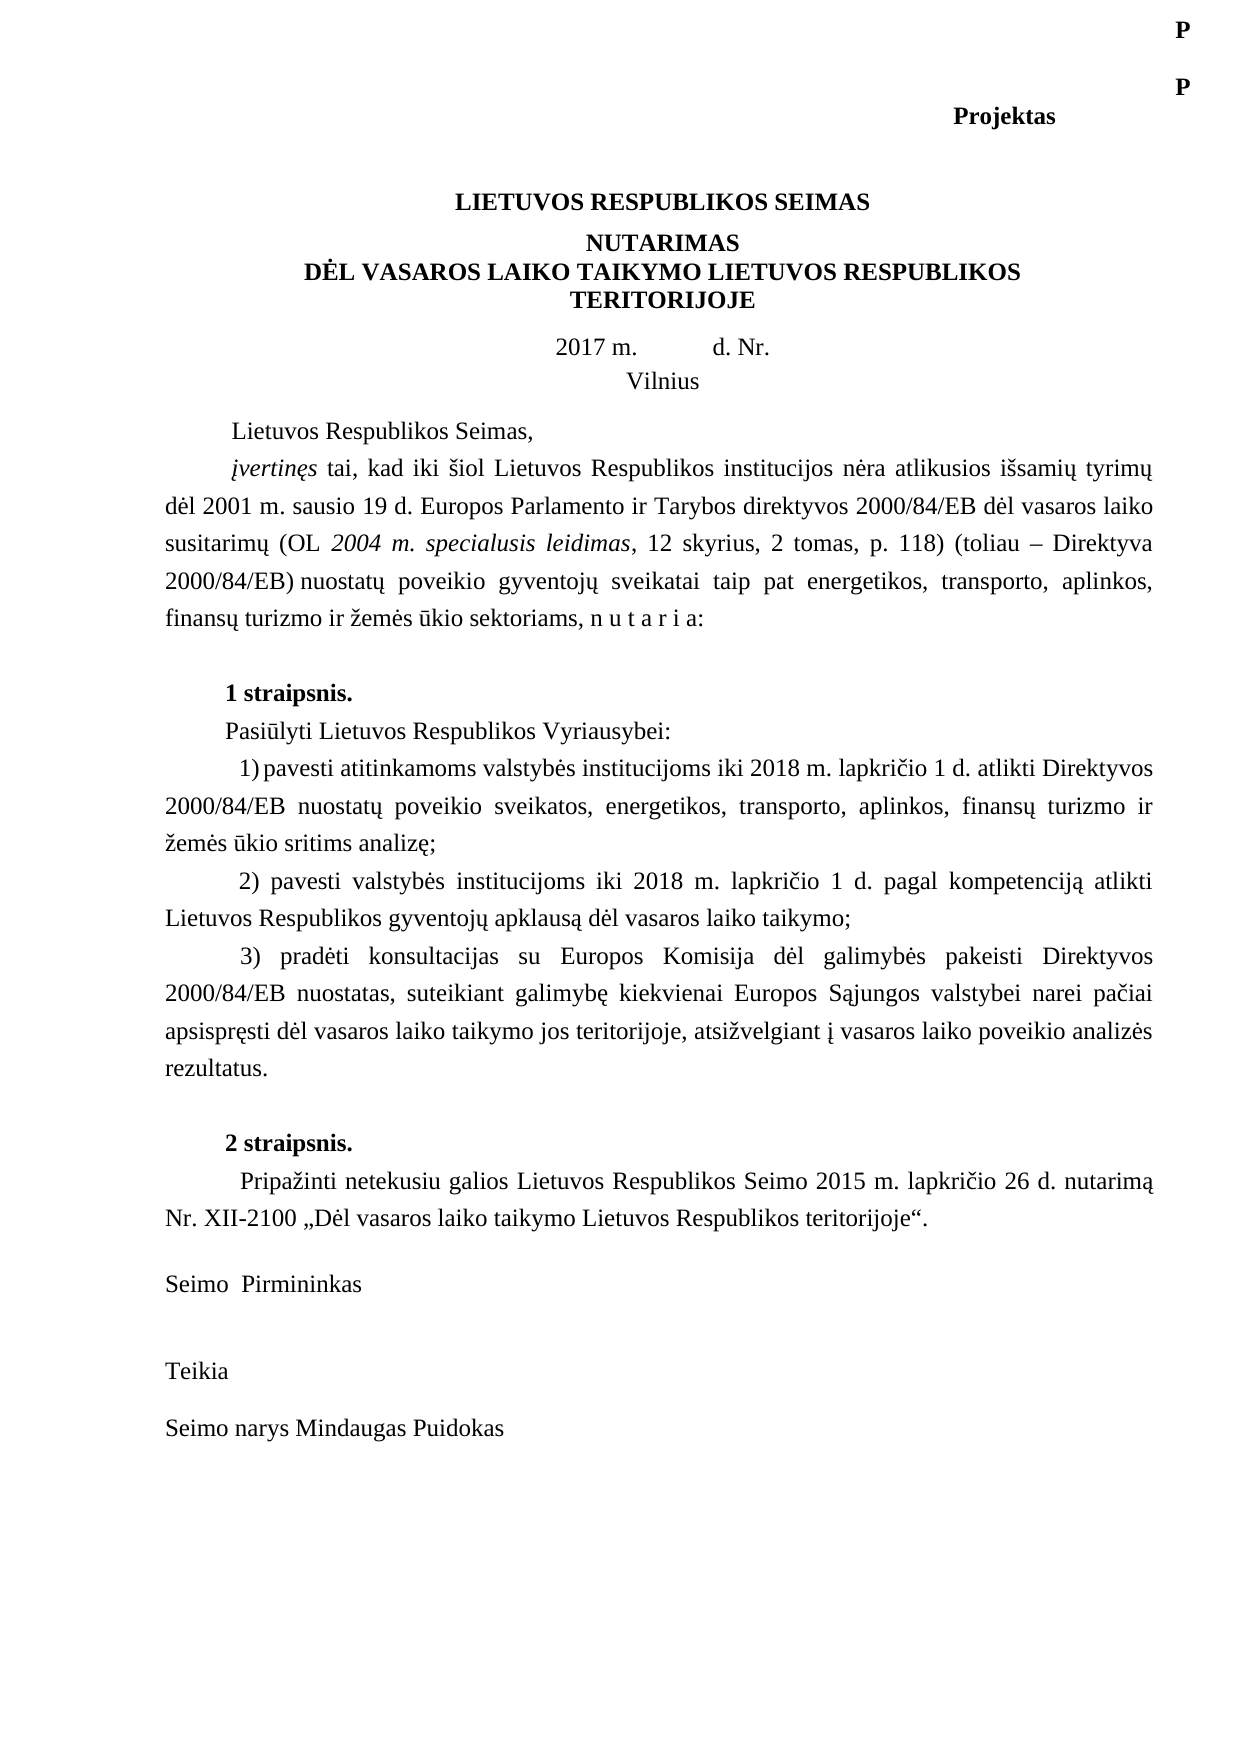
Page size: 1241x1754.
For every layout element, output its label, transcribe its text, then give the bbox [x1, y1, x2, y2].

text 1) pavesti atitinkamoms valstybės institucijoms iki 2018 m. lapkričio 1 d. atlikti Direktyvos 2000/84/EB nuostatų poveikio sveikatos, energetikos, transporto, aplinkos, finansų turizmo ir žemės ūkio sritims analizę; [165, 744, 1154, 857]
text 1 straipsnis. [150, 669, 1175, 707]
text DĖL VASAROS LAIKO TAIKYMO LIETUVOS RESPUBLIKOS [150, 257, 1175, 286]
text PProjektas [953, 72, 1175, 130]
text NUTARIMAS [150, 228, 1175, 257]
text TERITORIJOJE [150, 286, 1175, 314]
text Teikia [165, 1356, 1175, 1384]
text LIETUVOS RESPUBLIKOS SEIMAS [150, 187, 1175, 216]
text įvertinęs tai, kad iki šiol Lietuvos Respublikos institucijos nėra atlikusios išsamių tyrimų dėl 2001 m. sausio 19 d. Europos Parlamento ir Tarybos direktyvos 2000/84/EB dėl vasaros laiko susitarimų (OL 2004 m. specialusis leidimas, 12 skyrius, 2 tomas, p. 118) (toliau – Direktyva 2000/84/EB) nuostatų poveikio gyventojų sveikatai taip pat energetikos, transporto, aplinkos, finansų turizmo ir žemės ūkio sektoriams, n u t a r i a: [165, 444, 1154, 632]
text 2017 m. d. Nr. Vilnius [150, 326, 1175, 395]
text Pripažinti netekusiu galios Lietuvos Respublikos Seimo 2015 m. lapkričio 26 d. nutarimą Nr. XII-2100 „Dėl vasaros laiko taikymo Lietuvos Respublikos teritorijoje“. [165, 1157, 1154, 1232]
text 2) pavesti valstybės institucijoms iki 2018 m. lapkričio 1 d. pagal kompetenciją atlikti Lietuvos Respublikos gyventojų apklausą dėl vasaros laiko taikymo; [165, 857, 1154, 932]
text 3) pradėti konsultacijas su Europos Komisija dėl galimybės pakeisti Direktyvos 2000/84/EB nuostatas, suteikiant galimybę kiekvienai Europos Sąjungos valstybei narei pačiai apsispręsti dėl vasaros laiko taikymo jos teritorijoje, atsižvelgiant į vasaros laiko poveikio analizės rezultatus. [165, 932, 1154, 1082]
text Seimo narys Mindaugas Puidokas [165, 1413, 1175, 1442]
text P [953, 15, 1175, 43]
text Lietuvos Respublikos Seimas, [150, 407, 1175, 444]
text Seimo Pirmininkas [165, 1269, 1175, 1298]
text Pasiūlyti Lietuvos Respublikos Vyriausybei: [150, 707, 1175, 744]
text 2 straipsnis. [150, 1119, 1175, 1157]
